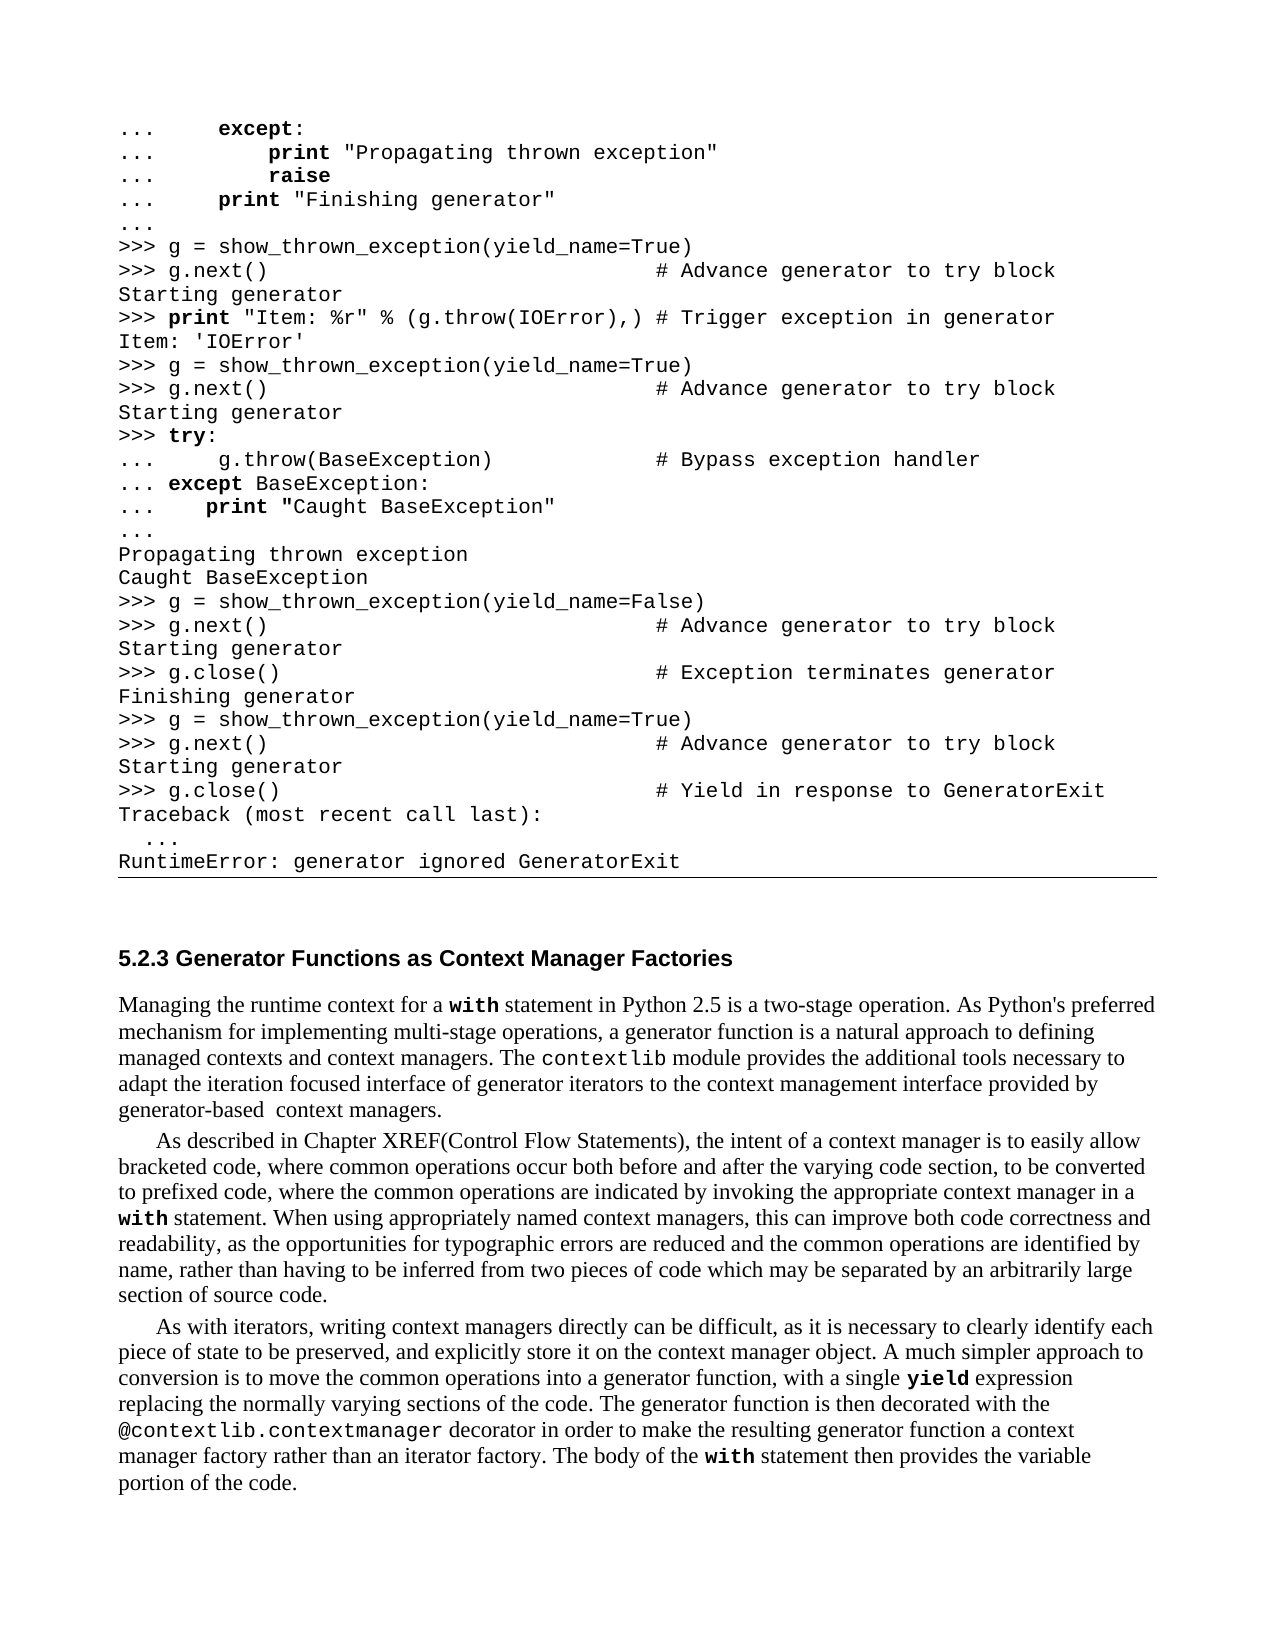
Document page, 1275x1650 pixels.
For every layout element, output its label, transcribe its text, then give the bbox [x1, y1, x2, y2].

text Starting generator [118, 638, 1157, 662]
text ... raise [118, 165, 1157, 189]
text ... print "Caught BaseException" [118, 496, 1157, 520]
text Item: 'IOError' [118, 331, 1157, 354]
text >>> g.next() # Advance generator to try block [118, 378, 1157, 402]
text >>> g = show_thrown_exception(yield_name=True) [118, 709, 1157, 733]
text ... except BaseException: [118, 473, 1157, 496]
text Starting generator [118, 757, 1157, 780]
text ... print "Finishing generator" [118, 189, 1157, 213]
text Caught BaseException [118, 567, 1157, 591]
text >>> g = show_thrown_exception(yield_name=False) [118, 591, 1157, 615]
text ... [118, 213, 1157, 236]
text As with iterators, writing context managers directly can be difficult, as it is necessary to clearly identify each piece of state to be preserved, and explicitly store it on the context manager object. A much simpler approach to conversion is to move the common operations into a generator function, with a single yield expression replacing the normally varying sections of the code. The generator function is then decorated with the @contextlib.contextmanager decorator in order to make the resulting generator function a context manager factory rather than an iterator factory. The body of the with statement then provides the variable portion of the code. [118, 1314, 1157, 1495]
text >>> g.next() # Advance generator to try block [118, 615, 1157, 638]
text >>> g.next() # Advance generator to try block [118, 260, 1157, 284]
subtitle 5.2.3 Generator Functions as Context Manager Factories [118, 940, 1157, 972]
text >>> g.next() # Advance generator to try block [118, 733, 1157, 757]
text ... g.throw(BaseException) # Bypass exception handler [118, 449, 1157, 473]
text >>> g.close() # Yield in response to GeneratorExit [118, 780, 1157, 804]
text >>> g = show_thrown_exception(yield_name=True) [118, 354, 1157, 378]
text >>> g.close() # Exception terminates generator [118, 662, 1157, 686]
text >>> print "Item: %r" % (g.throw(IOError),) # Trigger exception in generator [118, 307, 1157, 331]
text As described in Chapter XREF(Control Flow Statements), the intent of a context manager is to easily allow bracketed code, where common operations occur both before and after the varying code section, to be converted to prefixed code, where the common operations are indicated by invoking the appropriate context manager in a with statement. When using appropriately named context managers, this can improve both code correctness and readability, as the opportunities for typographic errors are reduced and the common operations are identified by name, rather than having to be inferred from two pieces of code which may be separated by an arbitrarily large section of source code. [118, 1128, 1157, 1307]
text Finishing generator [118, 686, 1157, 709]
text >>> g = show_thrown_exception(yield_name=True) [118, 236, 1157, 260]
text RuntimeError: generator ignored GeneratorExit [118, 851, 1157, 877]
text >>> try: [118, 426, 1157, 449]
text Traceback (most recent call last): [118, 804, 1157, 827]
text Starting generator [118, 402, 1157, 426]
text ... print "Propagating thrown exception" [118, 142, 1157, 165]
text Starting generator [118, 284, 1157, 307]
text ... [118, 520, 1157, 544]
text ... except: [118, 118, 1157, 142]
text Propagating thrown exception [118, 544, 1157, 567]
text Managing the runtime context for a with statement in Python 2.5 is a two-stage operation. As Python's preferred mechanism for implementing multi-stage operations, a generator function is a natural approach to defining managed contexts and context managers. The contextlib module provides the additional tools necessary to adapt the iteration focused interface of generator iterators to the context management interface provided by generator-based context managers. [118, 992, 1157, 1122]
text ... [118, 827, 1157, 851]
